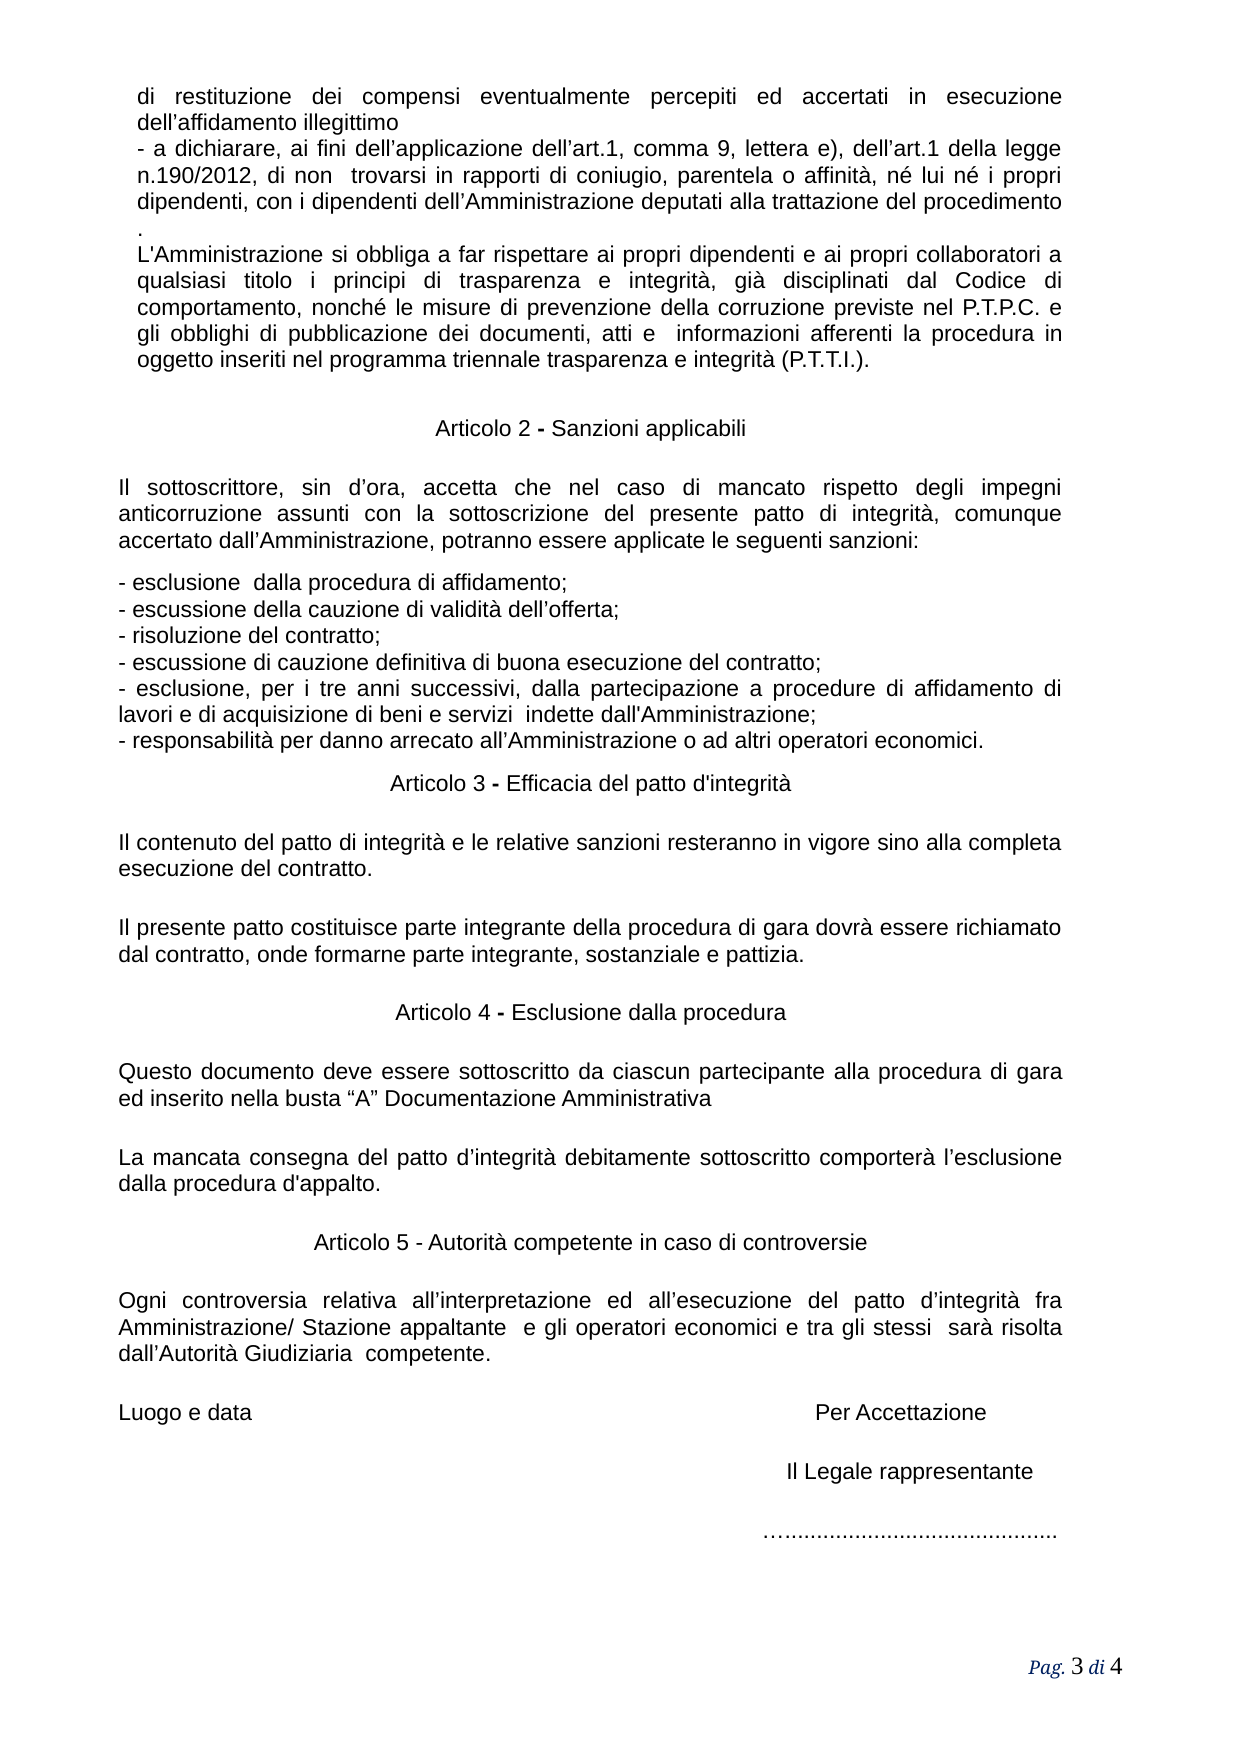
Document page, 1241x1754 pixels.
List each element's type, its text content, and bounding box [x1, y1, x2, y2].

text Articolo 4 - Esclusione dalla procedura [118, 999, 1063, 1026]
text - esclusione dalla procedura di affidamento; [118, 569, 1063, 596]
text Il presente patto costituisce parte integrante della procedura di gara dovrà essere richiamato dal contratto, onde formarne parte integrante, sostanziale e pattizia. [118, 914, 1063, 967]
text di restituzione dei compensi eventualmente percepiti ed accertati in esecuzione dell’affidamento illegittimo [137, 83, 1063, 135]
text - a dichiarare, ai fini dell’applicazione dell’art.1, comma 9, lettera e), dell’art.1 della legge n.190/2012, di non trovarsi in rapporti di coniugio, parentela o affinità, né lui né i propri dipendenti, con i dipendenti dell’Amministrazione deputati alla trattazione del procedimento . [137, 135, 1063, 241]
text - escussione della cauzione di validità dell’offerta; [118, 596, 1063, 622]
text Questo documento deve essere sottoscritto da ciascun partecipante alla procedura di gara ed inserito nella busta “A” Documentazione Amministrativa [118, 1058, 1063, 1111]
text Luogo e data Per Accettazione [118, 1399, 1063, 1425]
text La mancata consegna del patto d’integrità debitamente sottoscritto comporterà l’esclusione dalla procedura d'appalto. [118, 1143, 1063, 1196]
text - escussione di cauzione definitiva di buona esecuzione del contratto; [118, 648, 1063, 675]
text Articolo 2 - Sanzioni applicabili [118, 415, 1063, 442]
text L'Amministrazione si obbliga a far rispettare ai propri dipendenti e ai propri collaboratori a qualsiasi titolo i principi di trasparenza e integrità, già disciplinati dal Codice di comportamento, nonché le misure di prevenzione della corruzione previste nel P.T.P.C. e gli obblighi di pubblicazione dei documenti, atti e informazioni afferenti la procedura in oggetto inseriti nel programma triennale trasparenza e integrità (P.T.T.I.). [137, 241, 1063, 373]
text Il sottoscrittore, sin d’ora, accetta che nel caso di mancato rispetto degli impegni anticorruzione assunti con la sottoscrizione del presente patto di integrità, comunque accertato dall’Amministrazione, potranno essere applicate le seguenti sanzioni: [118, 474, 1063, 553]
text Il Legale rappresentante [118, 1458, 1063, 1484]
text - risoluzione del contratto; [118, 622, 1063, 648]
text Articolo 5 - Autorità competente in caso di controversie [118, 1229, 1063, 1255]
text Ogni controversia relativa all’interpretazione ed all’esecuzione del patto d’integrità fra Amministrazione/ Stazione appaltante e gli operatori economici e tra gli stessi sarà risolta dall’Autorità Giudiziaria competente. [118, 1287, 1063, 1367]
text …........................................... [118, 1517, 1063, 1543]
text Il contenuto del patto di integrità e le relative sanzioni resteranno in vigore sino alla completa esecuzione del contratto. [118, 829, 1063, 882]
text Articolo 3 - Efficacia del patto d'integrità [118, 770, 1063, 796]
text - responsabilità per danno arrecato all’Amministrazione o ad altri operatori economici. [118, 727, 1063, 754]
text - esclusione, per i tre anni successivi, dalla partecipazione a procedure di affidamento di lavori e di acquisizione di beni e servizi indette dall'Amministrazione; [118, 675, 1063, 727]
